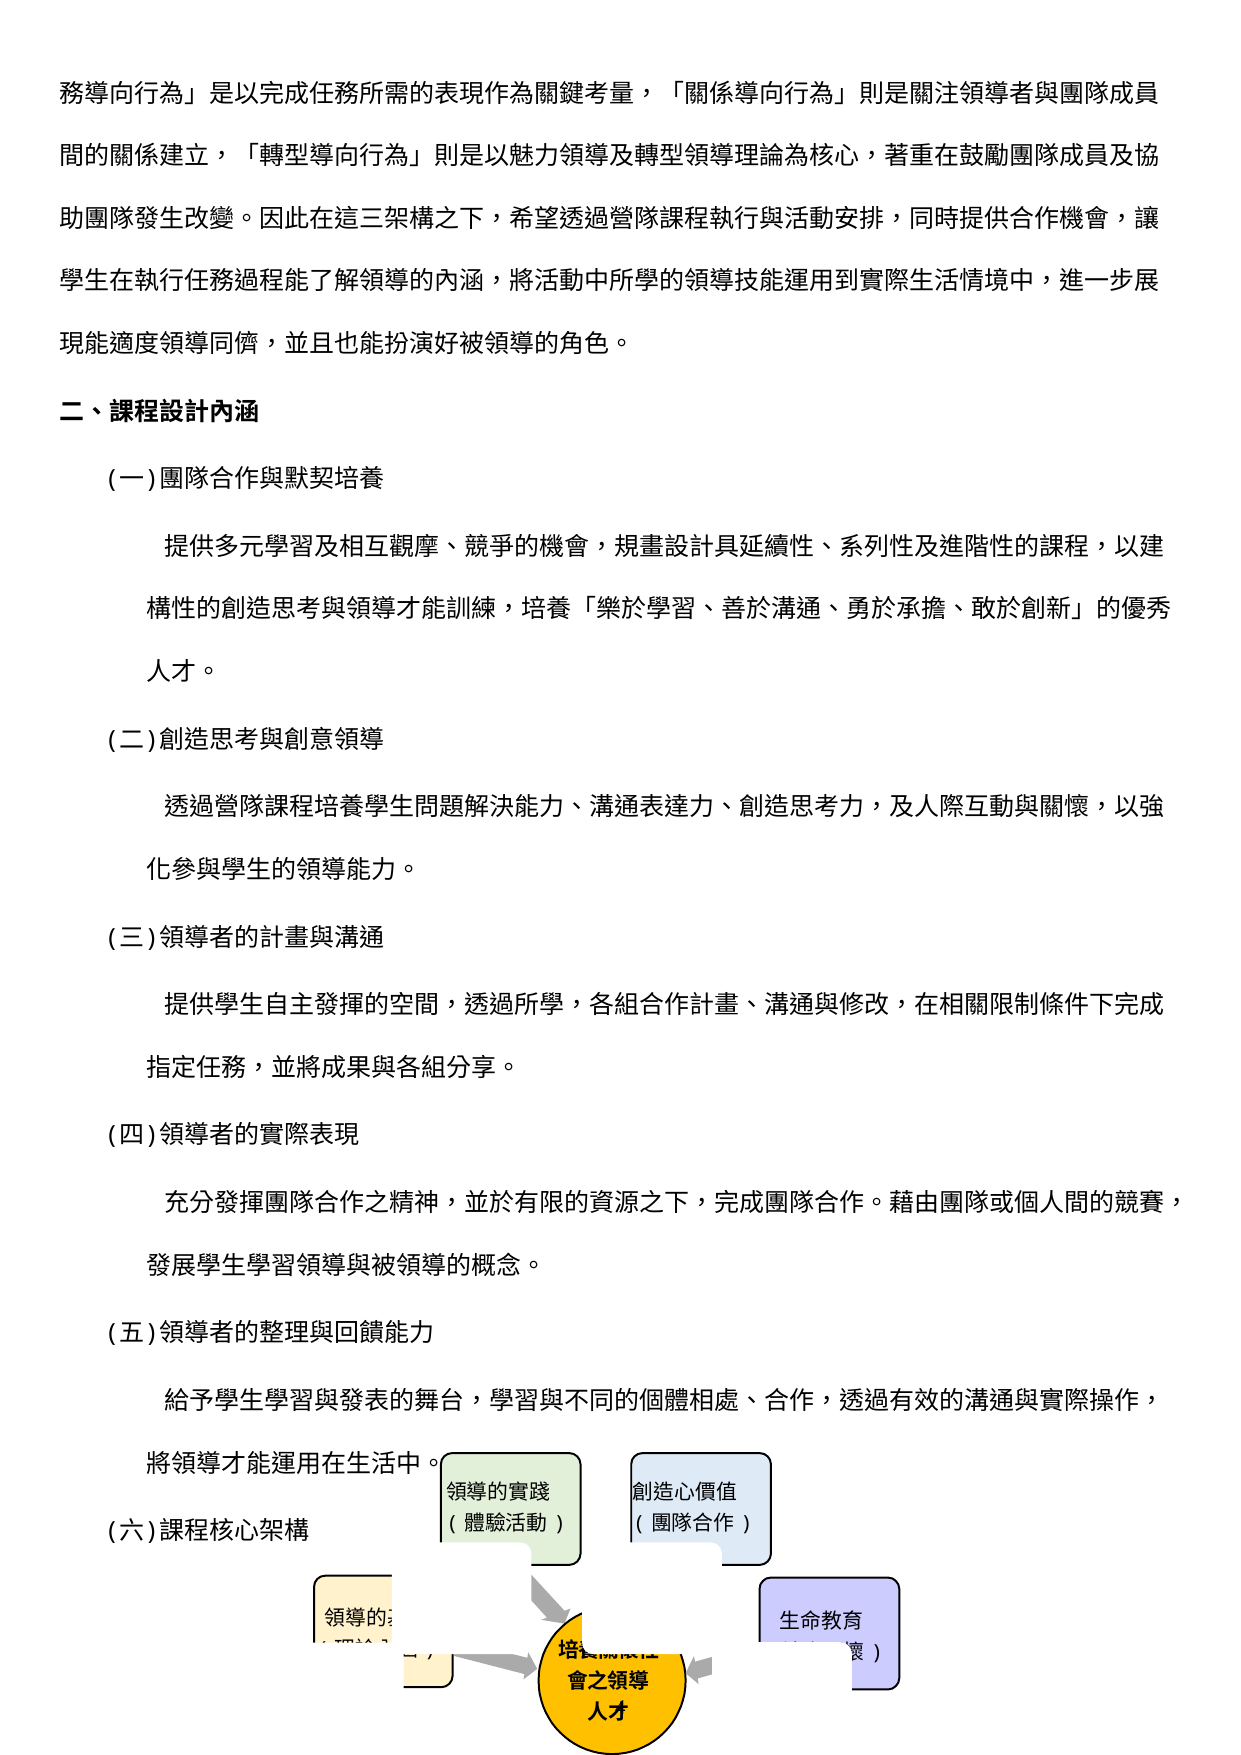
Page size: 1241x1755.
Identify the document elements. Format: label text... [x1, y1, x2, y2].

text (六)課程核心架構 [59, 1487, 439, 1550]
text (四)領導者的實際表現 [59, 1091, 1181, 1154]
text (二)創造思考與創意領導 [59, 696, 1181, 758]
text (五)領導者的整理與回饋能力 [59, 1289, 1181, 1352]
text 給予學生學習與發表的舞台，學習與不同的個體相處、合作，透過有效的溝通與實際操作，將領導才能運用在生活中。 [59, 1357, 1181, 1482]
text (三)領導者的計畫與溝通 [59, 893, 1181, 956]
text 務導向行為」是以完成任務所需的表現作為關鍵考量，「關係導向行為」則是關注領導者與團隊成員間的關係建立，「轉型導向行為」則是以魅力領導及轉型領導理論為核心，著重在鼓勵團隊成員及協助團隊發生改變。因此在這三架構之下，希望透過營隊課程執行與活動安排，同時提供合作機會，讓學生在執行任務過程能了解領導的內涵，將活動中所學的領導技能運用到實際生活情境中，進一步展現能適度領導同儕，並且也能扮演好被領導的角色。 [59, 50, 1181, 362]
text (一)團隊合作與默契培養 [59, 435, 1181, 498]
text [772, 1487, 1181, 1550]
text 提供多元學習及相互觀摩、競爭的機會，規畫設計具延續性、系列性及進階性的課程，以建構性的創造思考與領導才能訓練，培養「樂於學習、善於溝通、勇於承擔、敢於創新」的優秀人才。 [59, 503, 1181, 690]
text 充分發揮團隊合作之精神，並於有限的資源之下，完成團隊合作。藉由團隊或個人間的競賽，發展學生學習領導與被領導的概念。 [59, 1159, 1181, 1284]
text 二、課程設計內涵 [59, 367, 1181, 430]
text 提供學生自主發揮的空間，透過所學，各組合作計畫、溝通與修改，在相關限制條件下完成指定任務，並將成果與各組分享。 [59, 961, 1181, 1086]
text [582, 1487, 630, 1549]
text 透過營隊課程培養學生問題解決能力、溝通表達力、創造思考力，及人際互動與關懷，以強化參與學生的領導能力。 [59, 763, 1181, 888]
